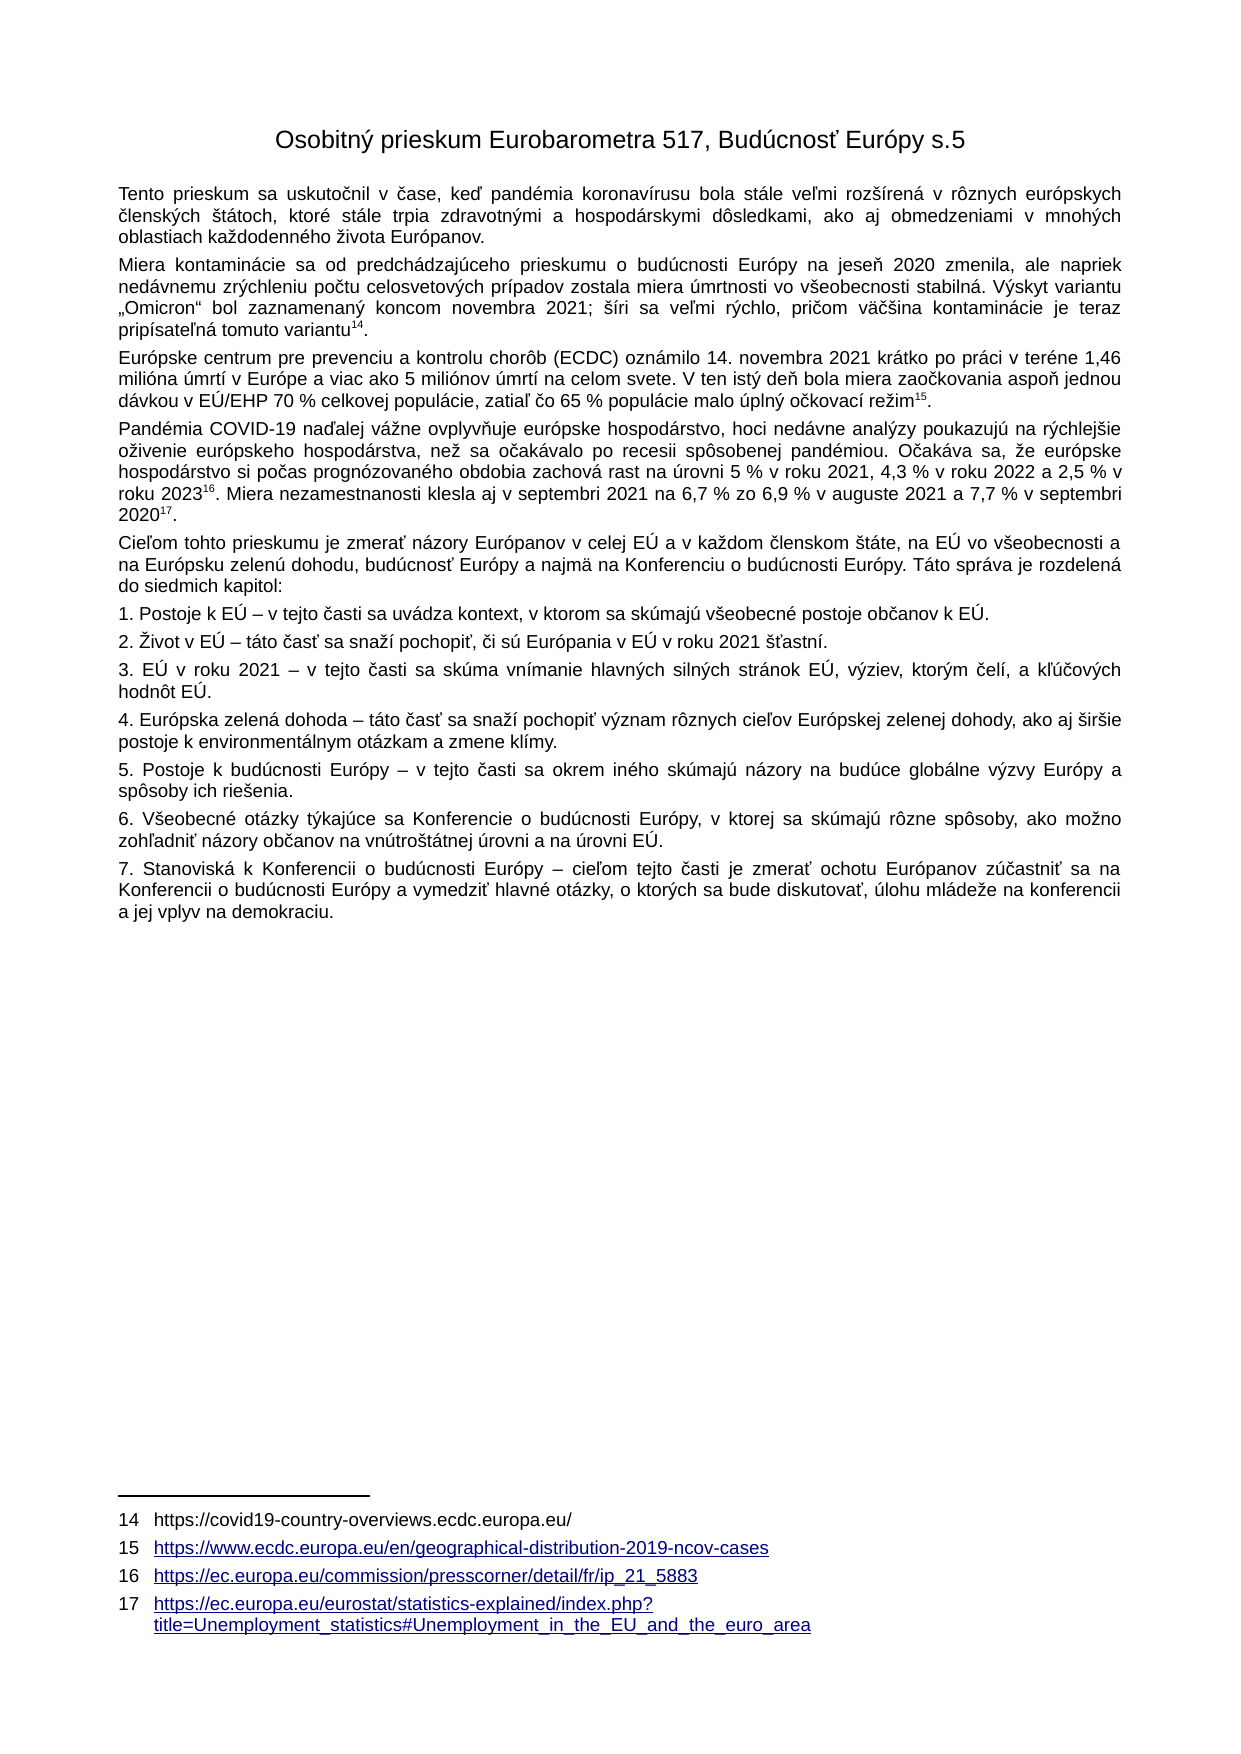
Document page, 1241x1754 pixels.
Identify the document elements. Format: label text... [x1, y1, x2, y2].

text 3. EÚ v roku 2021 – v tejto časti sa skúma vnímanie hlavných silných stránok EÚ, výziev, ktorým čelí, a kľúčových hodnôt EÚ. [118, 659, 1122, 702]
text https://ec.europa.eu/commission/presscorner/detail/fr/ip_21_5883 [118, 1565, 1122, 1586]
text Európske centrum pre prevenciu a kontrolu chorôb (ECDC) oznámilo 14. novembra 2021 krátko po práci v teréne 1,46 milióna úmrtí v Európe a viac ako 5 miliónov úmrtí na celom svete. V ten istý deň bola miera zaočkovania aspoň jednou dávkou v EÚ/EHP 70 % celkovej populácie, zatiaľ čo 65 % populácie malo úplný očkovací režim. [118, 347, 1122, 411]
text 7. Stanoviská k Konferencii o budúcnosti Európy – cieľom tejto časti je zmerať ochotu Európanov zúčastniť sa na Konferencii o budúcnosti Európy a vymedziť hlavné otázky, o ktorých sa bude diskutovať, úlohu mládeže na konferencii a jej vplyv na demokraciu. [118, 858, 1122, 922]
text 1. Postoje k EÚ – v tejto časti sa uvádza kontext, v ktorom sa skúmajú všeobecné postoje občanov k EÚ. [118, 603, 1122, 625]
text Miera kontaminácie sa od predchádzajúceho prieskumu o budúcnosti Európy na jeseň 2020 zmenila, ale napriek nedávnemu zrýchleniu počtu celosvetových prípadov zostala miera úmrtnosti vo všeobecnosti stabilná. Výskyt variantu „Omicron“ bol zaznamenaný koncom novembra 2021; šíri sa veľmi rýchlo, pričom väčšina kontaminácie je teraz pripísateľná tomuto variantu. [118, 254, 1122, 340]
text 6. Všeobecné otázky týkajúce sa Konferencie o budúcnosti Európy, v ktorej sa skúmajú rôzne spôsoby, ako možno zohľadniť názory občanov na vnútroštátnej úrovni a na úrovni EÚ. [118, 808, 1122, 851]
text 5. Postoje k budúcnosti Európy – v tejto časti sa okrem iného skúmajú názory na budúce globálne výzvy Európy a spôsoby ich riešenia. [118, 758, 1122, 802]
text https://covid19-country-overviews.ecdc.europa.eu/ [118, 1509, 1122, 1530]
text Pandémia COVID-19 naďalej vážne ovplyvňuje európske hospodárstvo, hoci nedávne analýzy poukazujú na rýchlejšie oživenie európskeho hospodárstva, než sa očakávalo po recesii spôsobenej pandémiou. Očakáva sa, že európske hospodárstvo si počas prognózovaného obdobia zachová rast na úrovni 5 % v roku 2021, 4,3 % v roku 2022 a 2,5 % v roku 2023. Miera nezamestnanosti klesla aj v septembri 2021 na 6,7 % zo 6,9 % v auguste 2021 a 7,7 % v septembri 2020. [118, 418, 1122, 526]
text 2. Život v EÚ – táto časť sa snaží pochopiť, či sú Európania v EÚ v roku 2021 šťastní. [118, 631, 1122, 653]
text Tento prieskum sa uskutočnil v čase, keď pandémia koronavírusu bola stále veľmi rozšírená v rôznych európskych členských štátoch, ktoré stále trpia zdravotnými a hospodárskymi dôsledkami, ako aj obmedzeniami v mnohých oblastiach každodenného života Európanov. [118, 183, 1122, 247]
text Cieľom tohto prieskumu je zmerať názory Európanov v celej EÚ a v každom členskom štáte, na EÚ vo všeobecnosti a na Európsku zelenú dohodu, budúcnosť Európy a najmä na Konferenciu o budúcnosti Európy. Táto správa je rozdelená do siedmich kapitol: [118, 532, 1122, 597]
text https://www.ecdc.europa.eu/en/geographical-distribution-2019-ncov-cases [118, 1537, 1122, 1558]
text 4. Európska zelená dohoda – táto časť sa snaží pochopiť význam rôznych cieľov Európskej zelenej dohody, ako aj širšie postoje k environmentálnym otázkam a zmene klímy. [118, 709, 1122, 752]
text https://ec.europa.eu/eurostat/statistics-explained/index.php?title=Unemployment_statistics#Unemployment_in_the_EU_and_the_euro_area [118, 1593, 1122, 1636]
